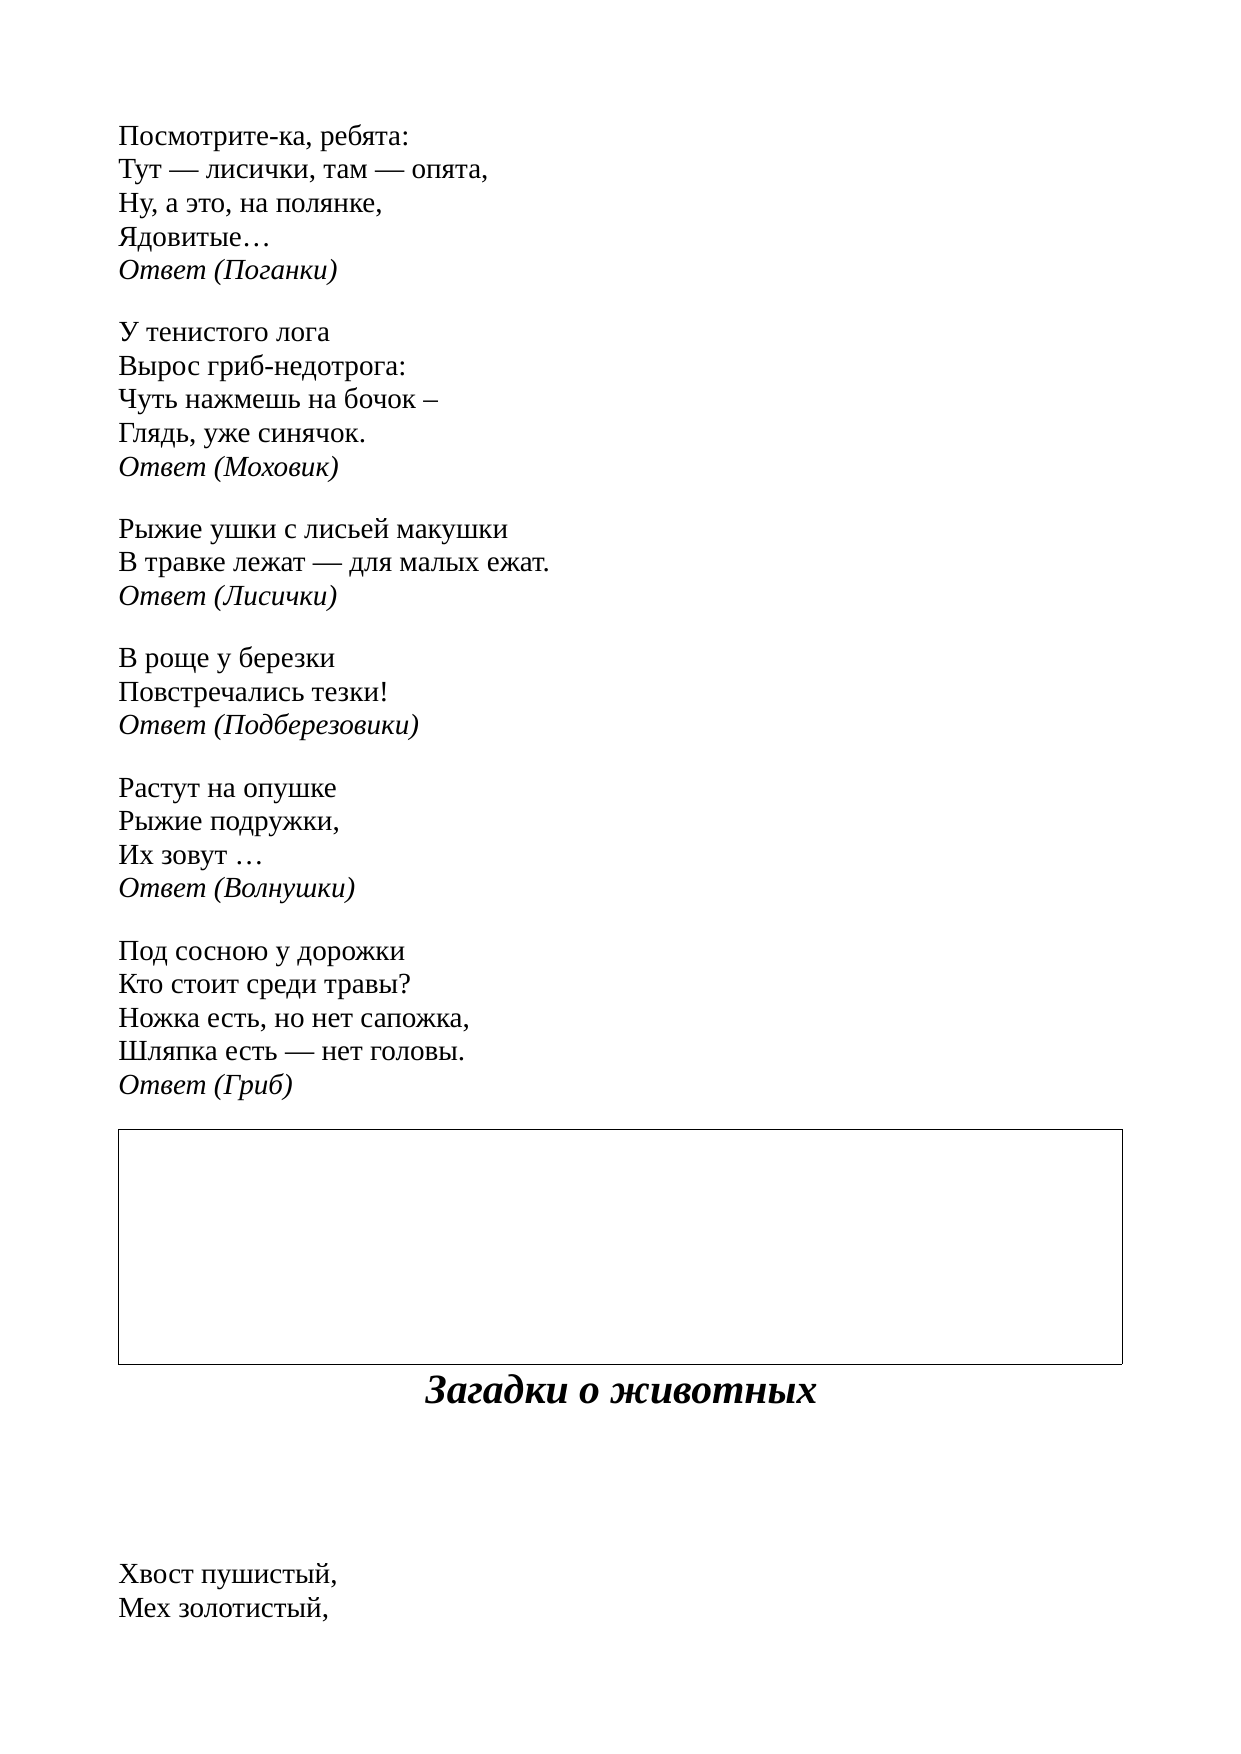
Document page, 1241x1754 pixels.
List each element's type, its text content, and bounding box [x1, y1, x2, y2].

text В роще у березки [118, 640, 1122, 674]
text Тут — лисички, там — опята, [118, 152, 1122, 185]
text Повстречались тезки! [118, 674, 1122, 707]
text Ответ (Моховик) [118, 449, 1122, 482]
text Ответ (Поганки) [118, 252, 1122, 286]
text Мех золотистый, [118, 1590, 1122, 1623]
text Чуть нажмешь на бочок – [118, 382, 1122, 415]
text У тенистого лога [118, 314, 1122, 348]
text Кто стоит среди травы? [118, 966, 1122, 1000]
text Посмотрите-ка, ребята: [118, 118, 1122, 152]
text Ядовитые… [118, 219, 1122, 252]
text Ответ (Гриб) [118, 1067, 1122, 1100]
text В травке лежат — для малых ежат. [118, 544, 1122, 578]
text Рыжие ушки с лисьей макушки [118, 511, 1122, 544]
text Загадки о животных [118, 1365, 1122, 1412]
text Рыжие подружки, [118, 803, 1122, 837]
text Шляпка есть — нет головы. [118, 1033, 1122, 1067]
text Ну, а это, на полянке, [118, 185, 1122, 219]
text Ножка есть, но нет сапожка, [118, 1000, 1122, 1033]
text Хвост пушистый, [118, 1556, 1122, 1590]
text Глядь, уже синячок. [118, 415, 1122, 449]
text Под сосною у дорожки [118, 933, 1122, 966]
text Вырос гриб-недотрога: [118, 348, 1122, 382]
text Растут на опушке [118, 770, 1122, 803]
text Ответ (Подберезовики) [118, 707, 1122, 741]
text Ответ (Волнушки) [118, 870, 1122, 904]
text Ответ (Лисички) [118, 578, 1122, 612]
text Их зовут … [118, 837, 1122, 870]
